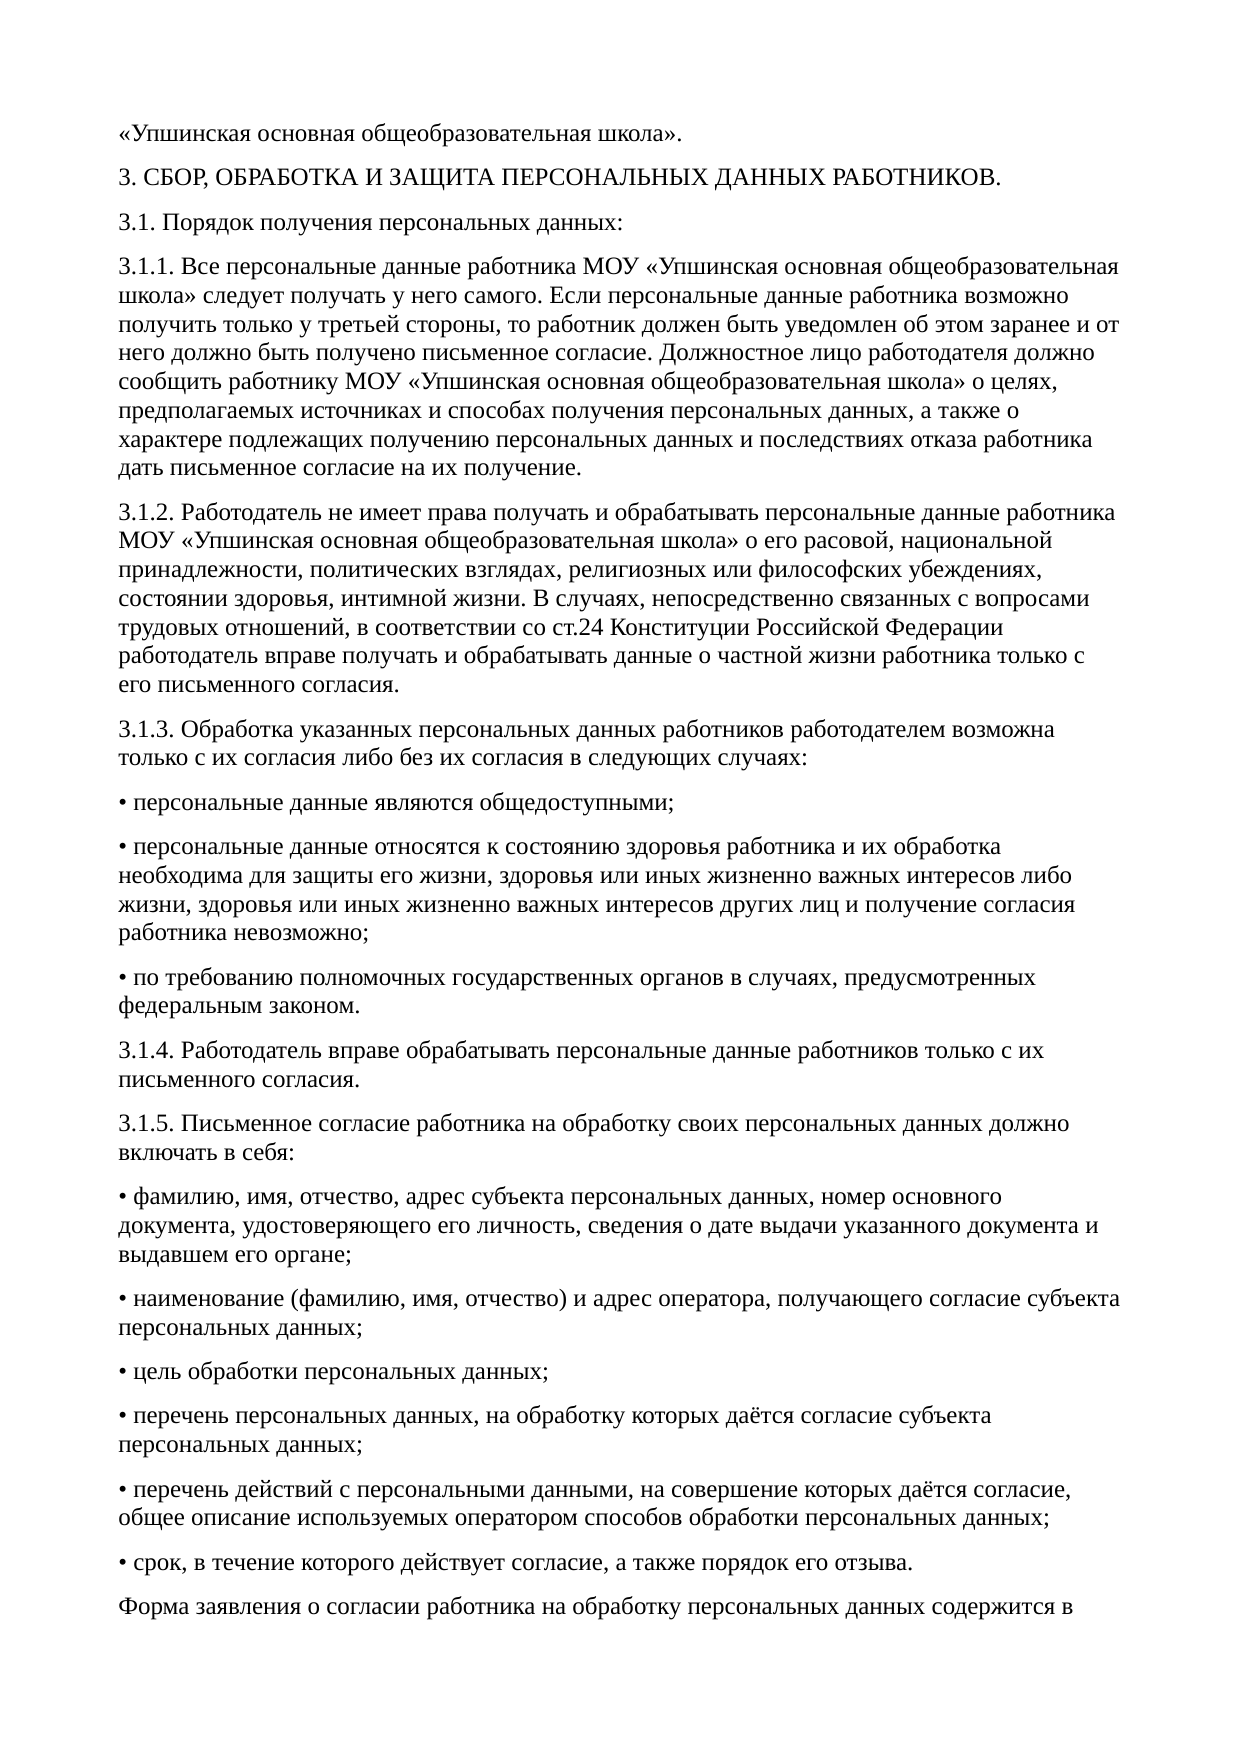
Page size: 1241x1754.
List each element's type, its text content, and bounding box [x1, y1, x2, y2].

text • наименование (фамилию, имя, отчество) и адрес оператора, получающего согласие субъекта персональных данных; [118, 1283, 1122, 1341]
text • фамилию, имя, отчество, адрес субъекта персональных данных, номер основного документа, удостоверяющего его личность, сведения о дате выдачи указанного документа и выдавшем его органе; [118, 1181, 1122, 1267]
text 3.1.5. Письменное согласие работника на обработку своих персональных данных должно включать в себя: [118, 1108, 1122, 1166]
text 3.1.2. Работодатель не имеет права получать и обрабатывать персональные данные работника МОУ «Упшинская основная общеобразовательная школа» о его расовой, национальной принадлежности, политических взглядах, религиозных или философских убеждениях, состоянии здоровья, интимной жизни. В случаях, непосредственно связанных с вопросами трудовых отношений, в соответствии со ст.24 Конституции Российской Федерации работодатель вправе получать и обрабатывать данные о частной жизни работника только с его письменного согласия. [118, 497, 1122, 698]
text • персональные данные являются общедоступными; [118, 787, 1122, 816]
text • срок, в течение которого действует согласие, а также порядок его отзыва. [118, 1547, 1122, 1576]
text 3.1. Порядок получения персональных данных: [118, 207, 1122, 236]
text 3.1.4. Работодатель вправе обрабатывать персональные данные работников только с их письменного согласия. [118, 1035, 1122, 1092]
text • перечень персональных данных, на обработку которых даётся согласие субъекта персональных данных; [118, 1401, 1122, 1458]
text • перечень действий с персональными данными, на совершение которых даётся согласие, общее описание используемых оператором способов обработки персональных данных; [118, 1474, 1122, 1531]
text 3. СБОР, ОБРАБОТКА И ЗАЩИТА ПЕРСОНАЛЬНЫХ ДАННЫХ РАБОТНИКОВ. [118, 162, 1122, 191]
text «Упшинская основная общеобразовательная школа». [118, 118, 1122, 147]
text 3.1.3. Обработка указанных персональных данных работников работодателем возможна только с их согласия либо без их согласия в следующих случаях: [118, 714, 1122, 771]
text • по требованию полномочных государственных органов в случаях, предусмотренных федеральным законом. [118, 962, 1122, 1019]
text 3.1.1. Все персональные данные работника МОУ «Упшинская основная общеобразовательная школа» следует получать у него самого. Если персональные данные работника возможно получить только у третьей стороны, то работник должен быть уведомлен об этом заранее и от него должно быть получено письменное согласие. Должностное лицо работодателя должно сообщить работнику МОУ «Упшинская основная общеобразовательная школа» о целях, предполагаемых источниках и способах получения персональных данных, а также о характере подлежащих получению персональных данных и последствиях отказа работника дать письменное согласие на их получение. [118, 251, 1122, 481]
text Форма заявления о согласии работника на обработку персональных данных содержится в [118, 1591, 1122, 1620]
text • персональные данные относятся к состоянию здоровья работника и их обработка необходима для защиты его жизни, здоровья или иных жизненно важных интересов либо жизни, здоровья или иных жизненно важных интересов других лиц и получение согласия работника невозможно; [118, 831, 1122, 946]
text • цель обработки персональных данных; [118, 1356, 1122, 1385]
